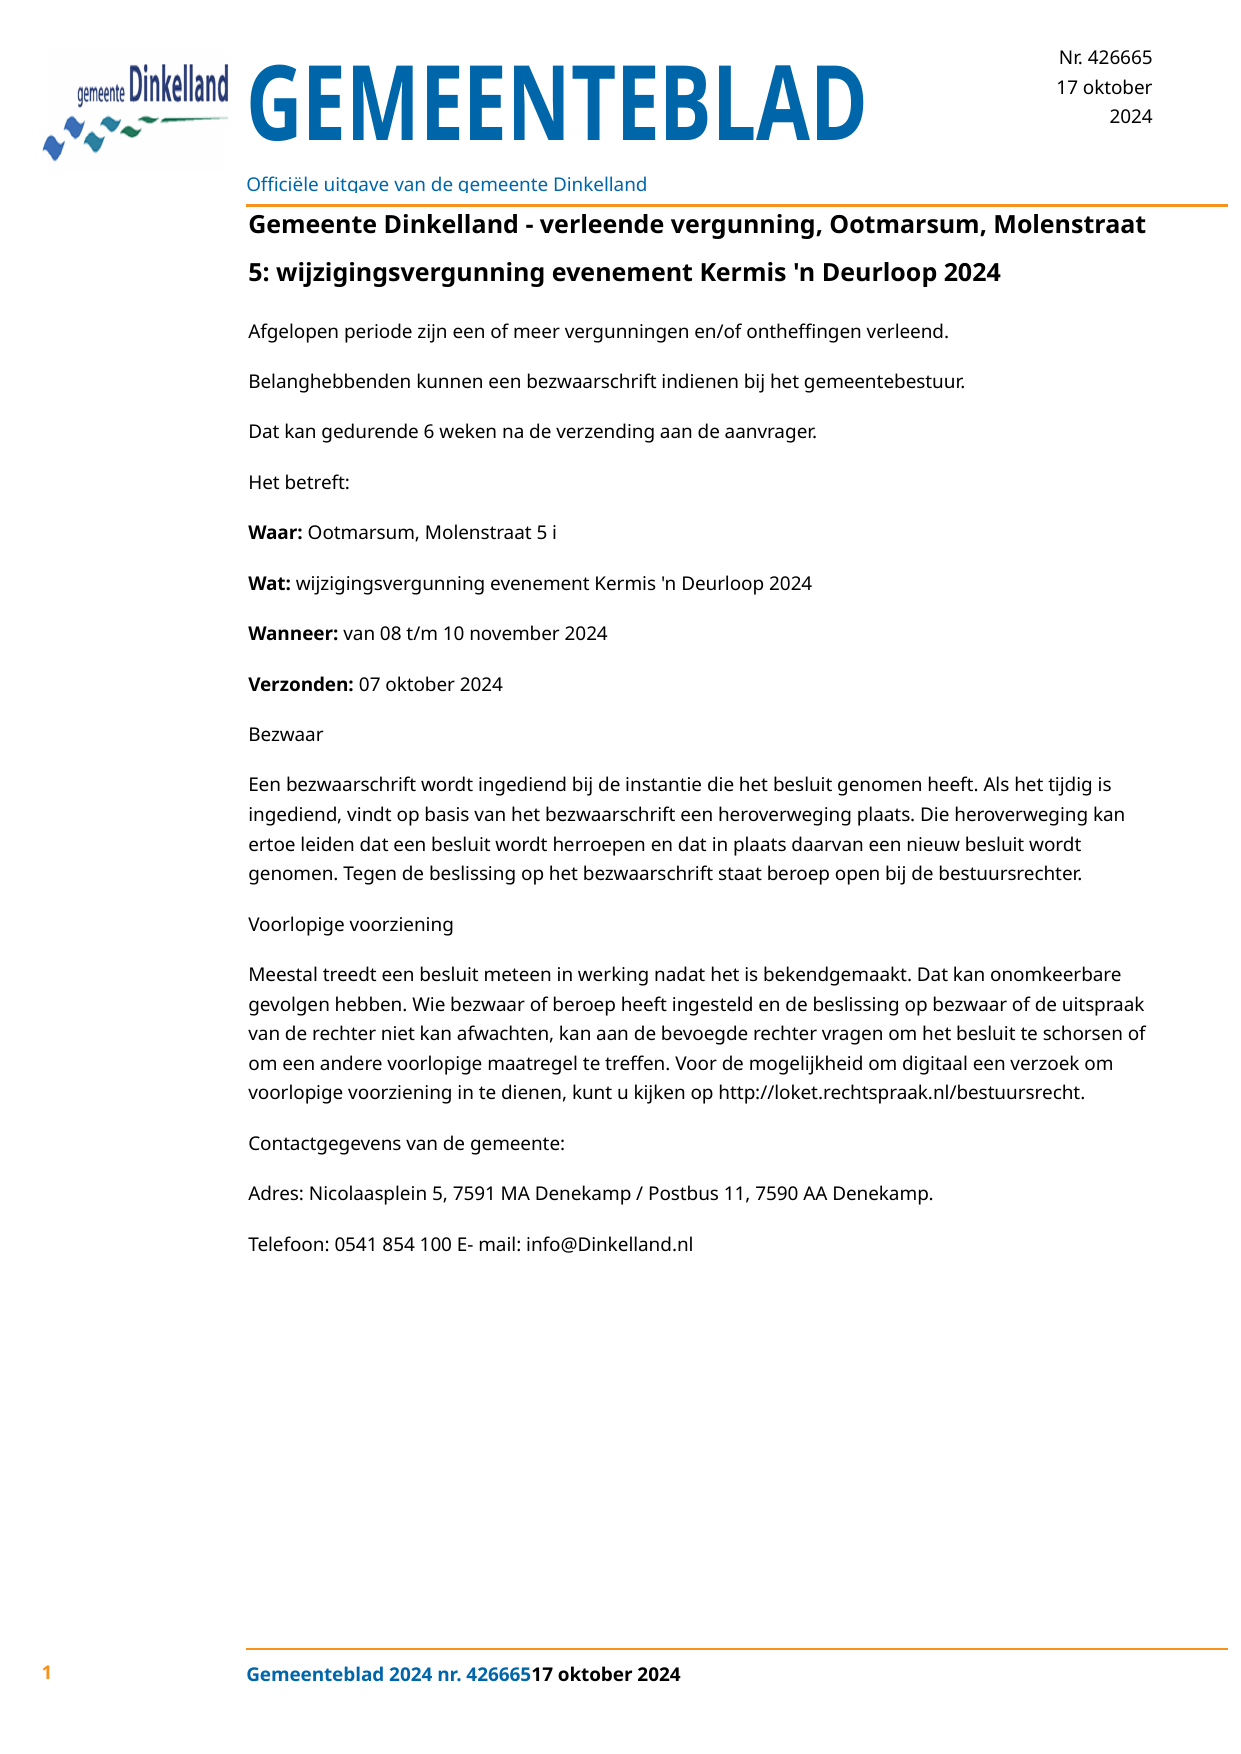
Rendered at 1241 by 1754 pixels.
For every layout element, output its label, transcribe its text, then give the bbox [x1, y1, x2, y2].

text Dat kan gedurende 6 weken na de verzending aan de aanvrager. [248, 419, 1152, 444]
text Wat: wijzigingsvergunning evenement Kermis 'n Deurloop 2024 [248, 570, 1152, 596]
text Belanghebbenden kunnen een bezwaarschrift indienen bij het gemeentebestuur. [248, 368, 1152, 394]
text Adres: Nicolaasplein 5, 7591 MA Denekamp / Postbus 11, 7590 AA Denekamp. [248, 1180, 1152, 1206]
text Meestal treedt een besluit meteen in werking nadat het is bekendgemaakt. Dat kan onomkeerbare gevolgen hebben. Wie bezwaar of beroep heeft ingesteld en de beslissing op bezwaar of de uitspraak van de rechter niet kan afwachten, kan aan de bevoegde rechter vragen om het besluit te schorsen of om een andere voorlopige maatregel te treffen. Voor de mogelijkheid om digitaal een verzoek om voorlopige voorziening in te dienen, kunt u kijken op http://loket.rechtspraak.nl/bestuursrecht. [248, 961, 1152, 1105]
text Waar: Ootmarsum, Molenstraat 5 i [248, 519, 1152, 545]
text Het betreft: [248, 469, 1152, 495]
text Afgelopen periode zijn een of meer vergunningen en/of ontheffingen verleend. [248, 318, 1152, 344]
text Telefoon: 0541 854 100 E- mail: info@Dinkelland.nl [248, 1231, 1152, 1257]
picture [41, 47, 231, 172]
text Wanneer: van 08 t/m 10 november 2024 [248, 620, 1152, 646]
text Verzonden: 07 oktober 2024 [248, 671, 1152, 697]
text Gemeente Dinkelland - verleende vergunning, Ootmarsum, Molenstraat 5: wijzigingsvergunning evenement Kermis 'n Deurloop 2024 [248, 207, 1152, 288]
text Een bezwaarschrift wordt ingediend bij de instantie die het besluit genomen heeft. Als het tijdig is ingediend, vindt op basis van het bezwaarschrift een heroverweging plaats. Die heroverweging kan ertoe leiden dat een besluit wordt herroepen en dat in plaats daarvan een nieuw besluit wordt genomen. Tegen de beslissing op het bezwaarschrift staat beroep open bij de bestuursrechter. [248, 772, 1152, 886]
text Contactgegevens van de gemeente: [248, 1130, 1152, 1156]
text Voorlopige voorziening [248, 911, 1152, 937]
text Bezwaar [248, 721, 1152, 747]
